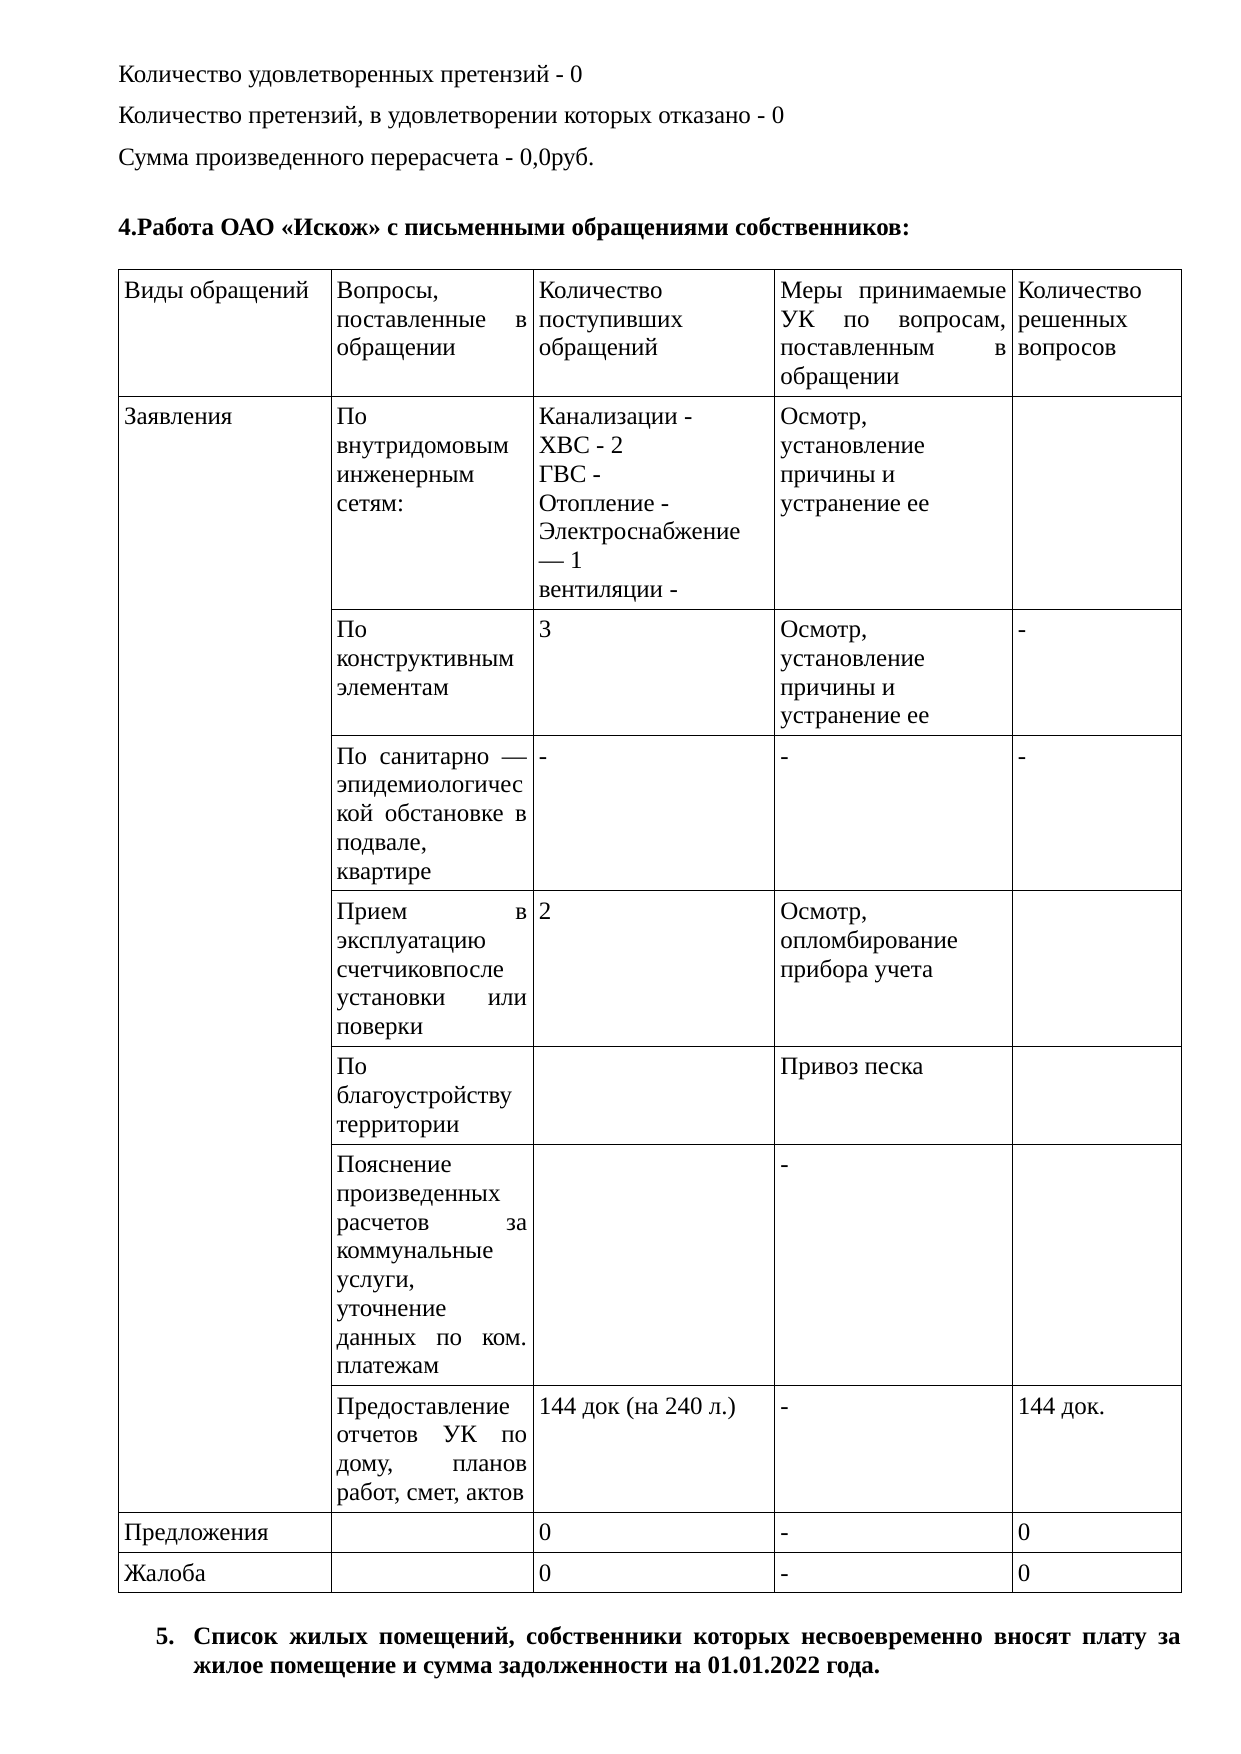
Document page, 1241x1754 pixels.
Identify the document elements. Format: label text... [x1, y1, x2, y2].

list Список жилых помещений, собственники которых несвоевременно вносят плату за жилое помещение и сумма задолженности на 01.01.2022 года. [156, 1621, 1181, 1678]
table_cell [332, 1513, 533, 1552]
table_cell [1013, 1047, 1181, 1143]
text Количество удовлетворенных претензий - 0 [118, 59, 1181, 88]
table_cell Пояснение произведенных расчетов за коммунальные услуги, уточнение данных по ком. платежам [332, 1145, 533, 1385]
table_cell 0 [534, 1513, 774, 1552]
table_cell Жалоба [119, 1553, 331, 1592]
table_cell [332, 1553, 533, 1592]
table_cell По благоустройству территории [332, 1047, 533, 1143]
table_header Вопросы, поставленные в обращении [332, 270, 533, 396]
table_cell Осмотр, опломбирование прибора учета [775, 891, 1012, 1046]
table_cell 0 [1013, 1553, 1181, 1592]
table_cell [1013, 1145, 1181, 1385]
table_cell - [775, 1145, 1012, 1385]
table_cell [534, 1047, 774, 1143]
table_cell [1013, 397, 1181, 608]
table_cell 3 [534, 610, 774, 735]
text Сумма произведенного перерасчета - 0,0руб. [118, 142, 1181, 170]
table_cell [534, 1145, 774, 1385]
table_cell 0 [1013, 1513, 1181, 1552]
text Количество претензий, в удовлетворении которых отказано - 0 [118, 100, 1181, 129]
table_cell [1013, 891, 1181, 1046]
table_header Меры принимаемые УК по вопросам, поставленным в обращении [775, 270, 1012, 396]
table_cell Заявления [119, 397, 331, 1512]
text 4.Работа ОАО «Искож» с письменными обращениями собственников: [118, 212, 1181, 240]
table_cell Прием в эксплуатацию счетчиковпосле установки или поверки [332, 891, 533, 1046]
table_cell По санитарно — эпидемиологической обстановке в подвале, квартире [332, 736, 533, 890]
table_cell 144 док. [1013, 1386, 1181, 1512]
table_cell - [534, 736, 774, 890]
table_cell Предоставление отчетов УК по дому, планов работ, смет, актов [332, 1386, 533, 1512]
table_cell - [775, 1553, 1012, 1592]
table_cell - [1013, 610, 1181, 735]
table_cell Осмотр, установление причины и устранение ее [775, 610, 1012, 735]
table_cell - [1013, 736, 1181, 890]
table_cell - [775, 1513, 1012, 1552]
table_cell - [775, 736, 1012, 890]
table_header Количество поступивших обращений [534, 270, 774, 396]
table_cell 0 [534, 1553, 774, 1592]
table_cell Канализации - ХВС - 2 ГВС - Отопление - Электроснабжение — 1 вентиляции - [534, 397, 774, 608]
table_header Виды обращений [119, 270, 331, 396]
table_cell По внутридомовым инженерным сетям: [332, 397, 533, 608]
table_cell Осмотр, установление причины и устранение ее [775, 397, 1012, 608]
table_cell Предложения [119, 1513, 331, 1552]
table_cell Привоз песка [775, 1047, 1012, 1143]
table_cell - [775, 1386, 1012, 1512]
table_cell По конструктивным элементам [332, 610, 533, 735]
table_cell 144 док (на 240 л.) [534, 1386, 774, 1512]
table_header Количество решенных вопросов [1013, 270, 1181, 396]
table_cell 2 [534, 891, 774, 1046]
